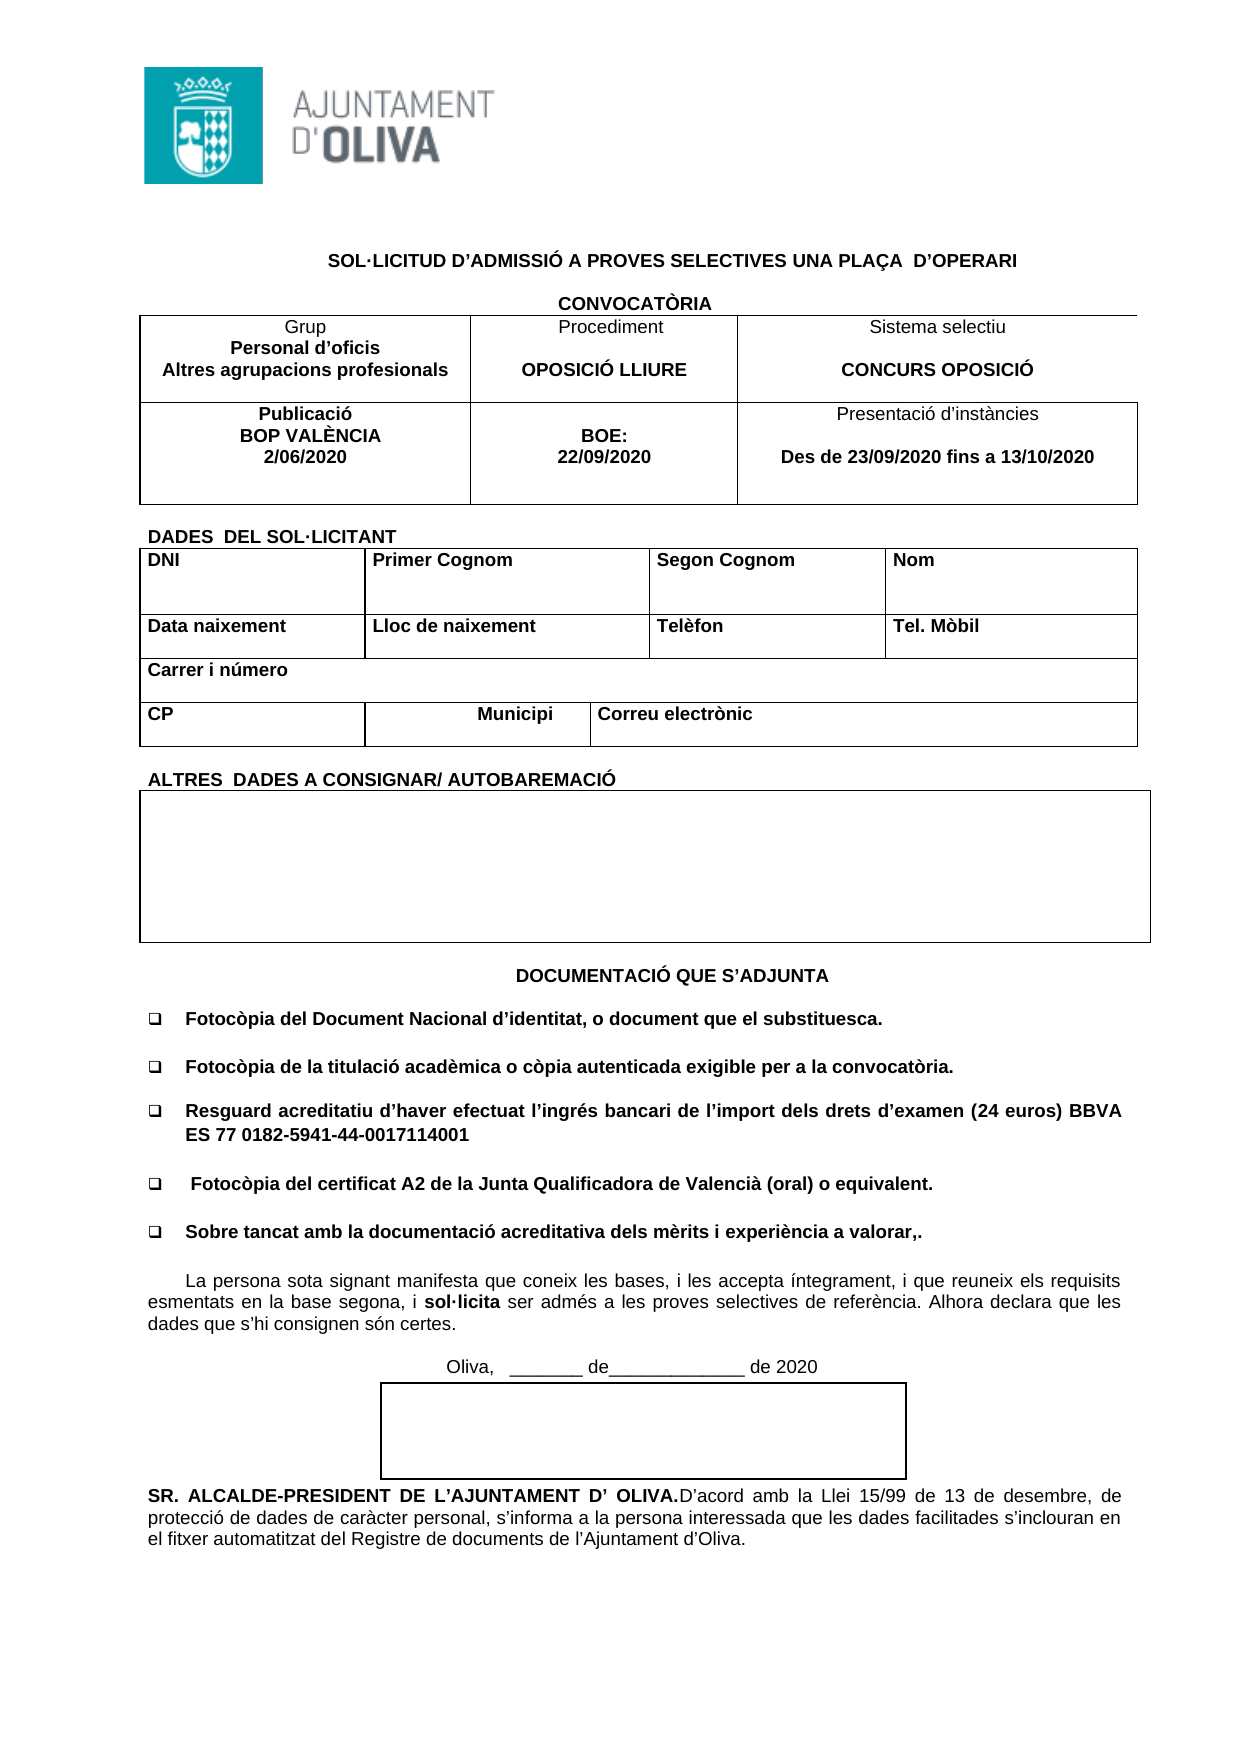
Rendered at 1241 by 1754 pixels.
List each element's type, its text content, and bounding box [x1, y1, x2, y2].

list Fotocòpia de la titulació acadèmica o còpia autenticada exigible per a la convocatòria. [148, 1056, 1122, 1078]
subtitle DADES DEL SOL·LICITANT [148, 526, 1122, 548]
table_header Sistema selectiu CONCURS OPOSICIÓ [738, 316, 1137, 402]
table_cell Telèfon [650, 615, 885, 658]
list Fotocòpia del Document Nacional d’identitat, o document que el substituesca. [148, 1008, 1122, 1029]
text SR. ALCALDE-PRESIDENT DE L’AJUNTAMENT D’ OLIVA.D’acord amb la Llei 15/99 de 13 de desembre, de protecció de dades de caràcter personal, s’informa a la persona interessada que les dades facilitades s’inclouran en el fitxer automatitzat del Registre de documents de l’Ajuntament d’Oliva. [148, 1485, 1122, 1550]
subtitle DOCUMENTACIÓ QUE S’ADJUNTA [148, 965, 1122, 986]
table_header Segon Cognom [650, 549, 885, 613]
table_cell Carrer i número [141, 659, 1137, 702]
table_cell Data naixement [141, 615, 364, 658]
subtitle SOL·LICITUD D’ADMISSIÓ A PROVES SELECTIVES UNA PLAÇA D’OPERARI [148, 250, 1122, 271]
table_cell Publicació BOP VALÈNCIA 2/06/2020 [141, 403, 470, 503]
table_header Grup Personal d’oficis Altres agrupacions profesionals [141, 316, 470, 402]
list Sobre tancat amb la documentació acreditativa dels mèrits i experiència a valorar,. [148, 1221, 1122, 1243]
text ALTRES DADES A CONSIGNAR/ AUTOBAREMACIÓ [148, 768, 1122, 790]
text Oliva, _______ de_____________ de 2020 [148, 1356, 1116, 1377]
table_header DNI [141, 549, 364, 613]
list Resguard acreditatiu d’haver efectuat l’ingrés bancari de l’import dels drets d’examen (24 euros) BBVA ES 77 0182-5941-44-0017114001 [148, 1099, 1122, 1146]
table_cell Tel. Mòbil [886, 615, 1137, 658]
table_cell Correu electrònic [591, 703, 1137, 746]
table_cell Lloc de naixement [366, 615, 649, 658]
text La persona sota signant manifesta que coneix les bases, i les accepta íntegrament, i que reuneix els requisits esmentats en la base segona, i sol·licita ser admés a les proves selectives de referència. Alhora declara que les dades que s’hi consignen són certes. [148, 1269, 1122, 1334]
list Fotocòpia del certificat A2 de la Junta Qualificadora de Valencià (oral) o equivalent. [148, 1173, 1122, 1194]
table_header Primer Cognom [366, 549, 649, 613]
table_cell Presentació d’instàncies Des de 23/09/2020 fins a 13/10/2020 [738, 403, 1137, 503]
table_header Procediment OPOSICIÓ LLIURE [471, 316, 737, 402]
table_header Nom [886, 549, 1137, 613]
table_cell CP [141, 703, 364, 746]
table_cell BOE: 22/09/2020 [471, 403, 737, 503]
subtitle CONVOCATÒRIA [148, 293, 1122, 314]
table_cell Municipi [366, 703, 590, 746]
table_header [141, 791, 1150, 942]
